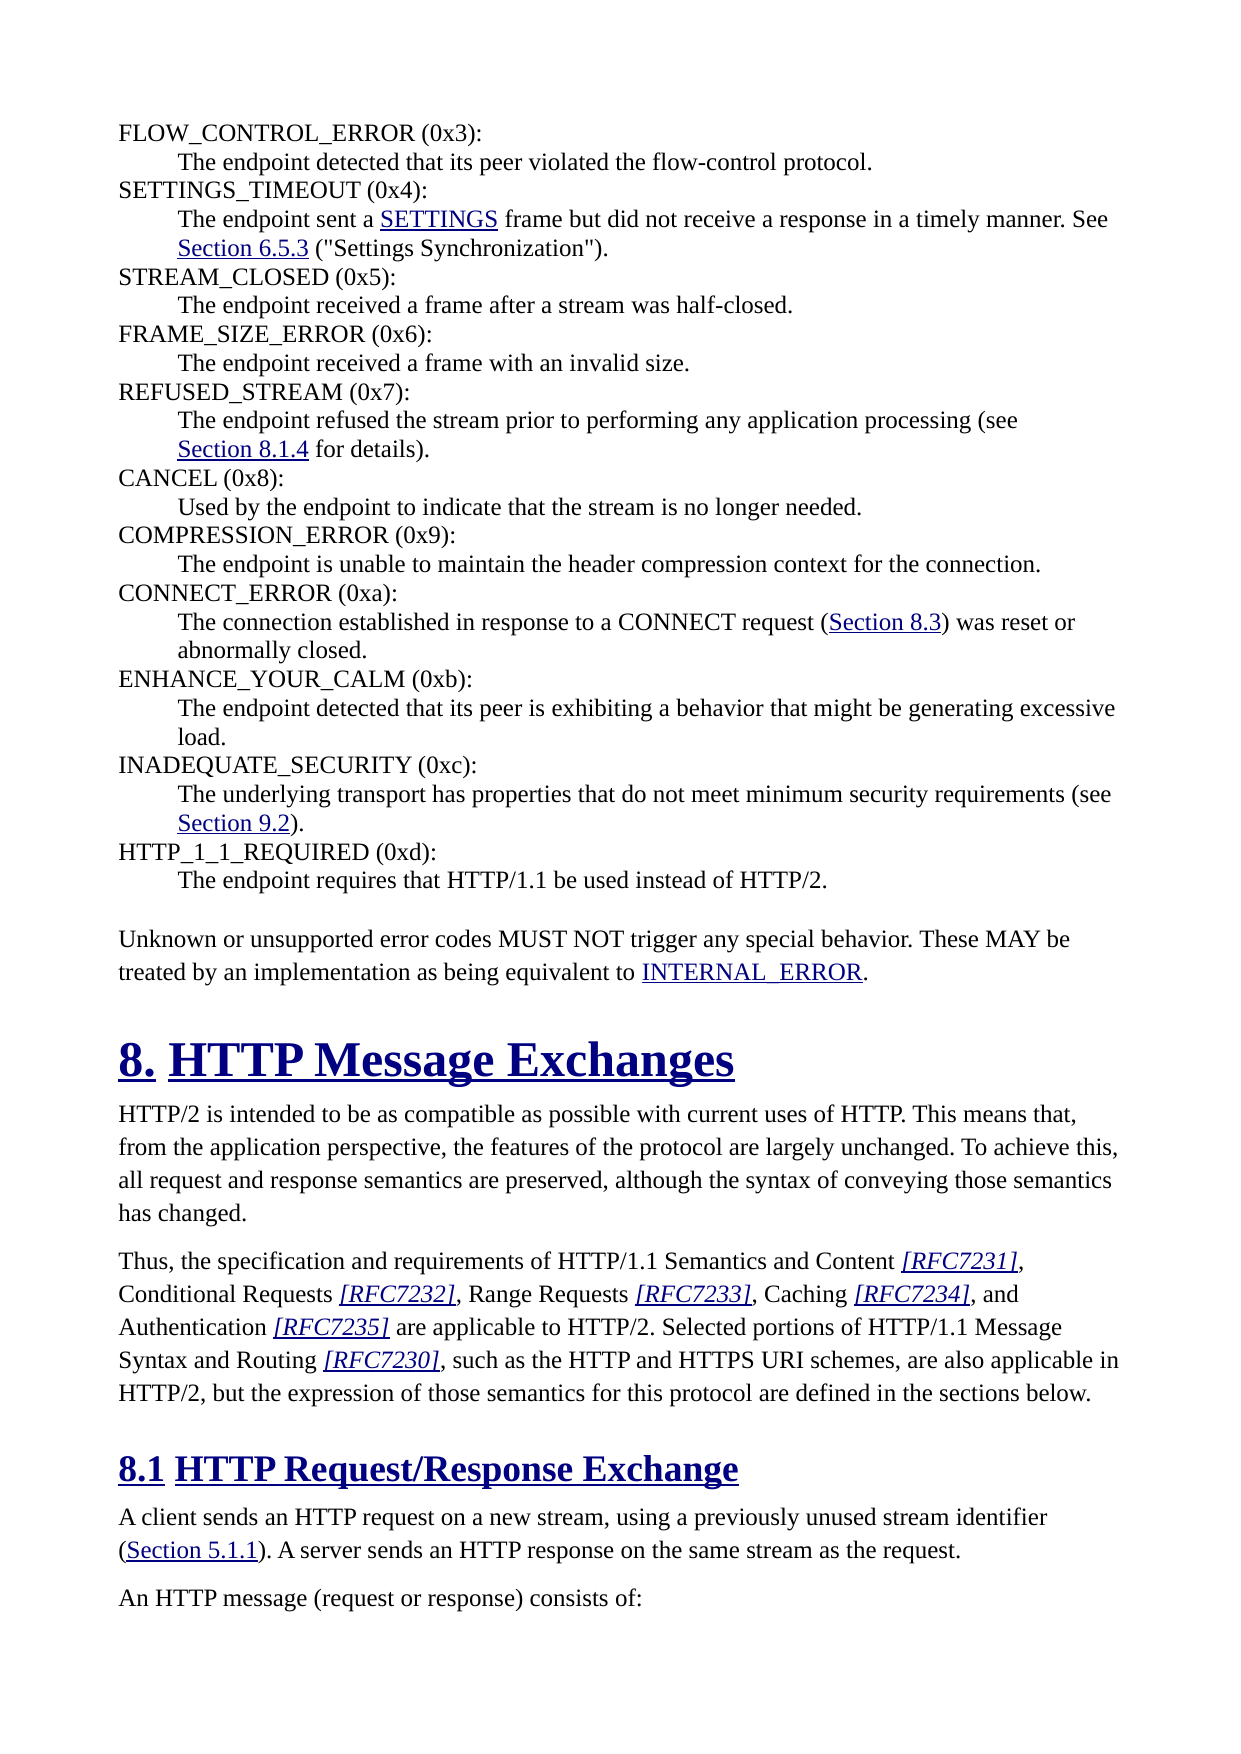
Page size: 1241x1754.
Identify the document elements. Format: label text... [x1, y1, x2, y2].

list The endpoint received a frame after a stream was half-closed. [177, 291, 1122, 319]
list The endpoint refused the stream prior to performing any application processing (see Section 8.1.4 for details). [177, 406, 1122, 463]
list The endpoint sent a SETTINGS frame but did not receive a response in a timely manner. See Section 6.5.3 ("Settings Synchronization"). [177, 204, 1122, 262]
subtitle INADEQUATE_SECURITY (0xc): [118, 751, 1122, 779]
list The connection established in response to a CONNECT request (Section 8.3) was reset or abnormally closed. [177, 607, 1122, 664]
list Used by the endpoint to indicate that the stream is no longer needed. [177, 492, 1122, 521]
text Unknown or unsupported error codes MUST NOT trigger any special behavior. These MAY be treated by an implementation as being equivalent to INTERNAL_ERROR. [118, 924, 1122, 986]
list The endpoint received a frame with an invalid size. [177, 348, 1122, 377]
text Thus, the specification and requirements of HTTP/1.1 Semantics and Content [RFC7231], Conditional Requests [RFC7232], Range Requests [RFC7233], Caching [RFC7234], and Authentication [RFC7235] are applicable to HTTP/2. Selected portions of HTTP/1.1 Message Syntax and Routing [RFC7230], such as the HTTP and HTTPS URI schemes, are also applicable in HTTP/2, but the expression of those semantics for this protocol are defined in the sections below. [118, 1246, 1122, 1407]
list The endpoint detected that its peer is exhibiting a behavior that might be generating excessive load. [177, 693, 1122, 751]
subtitle SETTINGS_TIMEOUT (0x4): [118, 176, 1122, 204]
subtitle FRAME_SIZE_ERROR (0x6): [118, 319, 1122, 348]
text An HTTP message (request or response) consists of: [118, 1583, 1122, 1612]
subtitle FLOW_CONTROL_ERROR (0x3): [118, 118, 1122, 147]
subtitle 8. HTTP Message Exchanges [118, 1029, 1122, 1087]
subtitle CANCEL (0x8): [118, 463, 1122, 492]
subtitle 8.1 HTTP Request/Response Exchange [118, 1447, 1122, 1490]
subtitle REFUSED_STREAM (0x7): [118, 377, 1122, 406]
list The underlying transport has properties that do not meet minimum security requirements (see Section 9.2). [177, 779, 1122, 837]
subtitle STREAM_CLOSED (0x5): [118, 262, 1122, 291]
subtitle COMPRESSION_ERROR (0x9): [118, 521, 1122, 549]
text A client sends an HTTP request on a new stream, using a previously unused stream identifier (Section 5.1.1). A server sends an HTTP response on the same stream as the request. [118, 1502, 1122, 1564]
list The endpoint is unable to maintain the header compression context for the connection. [177, 549, 1122, 578]
subtitle ENHANCE_YOUR_CALM (0xb): [118, 664, 1122, 693]
list The endpoint requires that HTTP/1.1 be used instead of HTTP/2. [177, 866, 1122, 894]
subtitle HTTP_1_1_REQUIRED (0xd): [118, 837, 1122, 866]
subtitle CONNECT_ERROR (0xa): [118, 578, 1122, 607]
text HTTP/2 is intended to be as compatible as possible with current uses of HTTP. This means that, from the application perspective, the features of the protocol are largely unchanged. To achieve this, all request and response semantics are preserved, although the syntax of conveying those semantics has changed. [118, 1099, 1122, 1227]
list The endpoint detected that its peer violated the flow-control protocol. [177, 147, 1122, 176]
